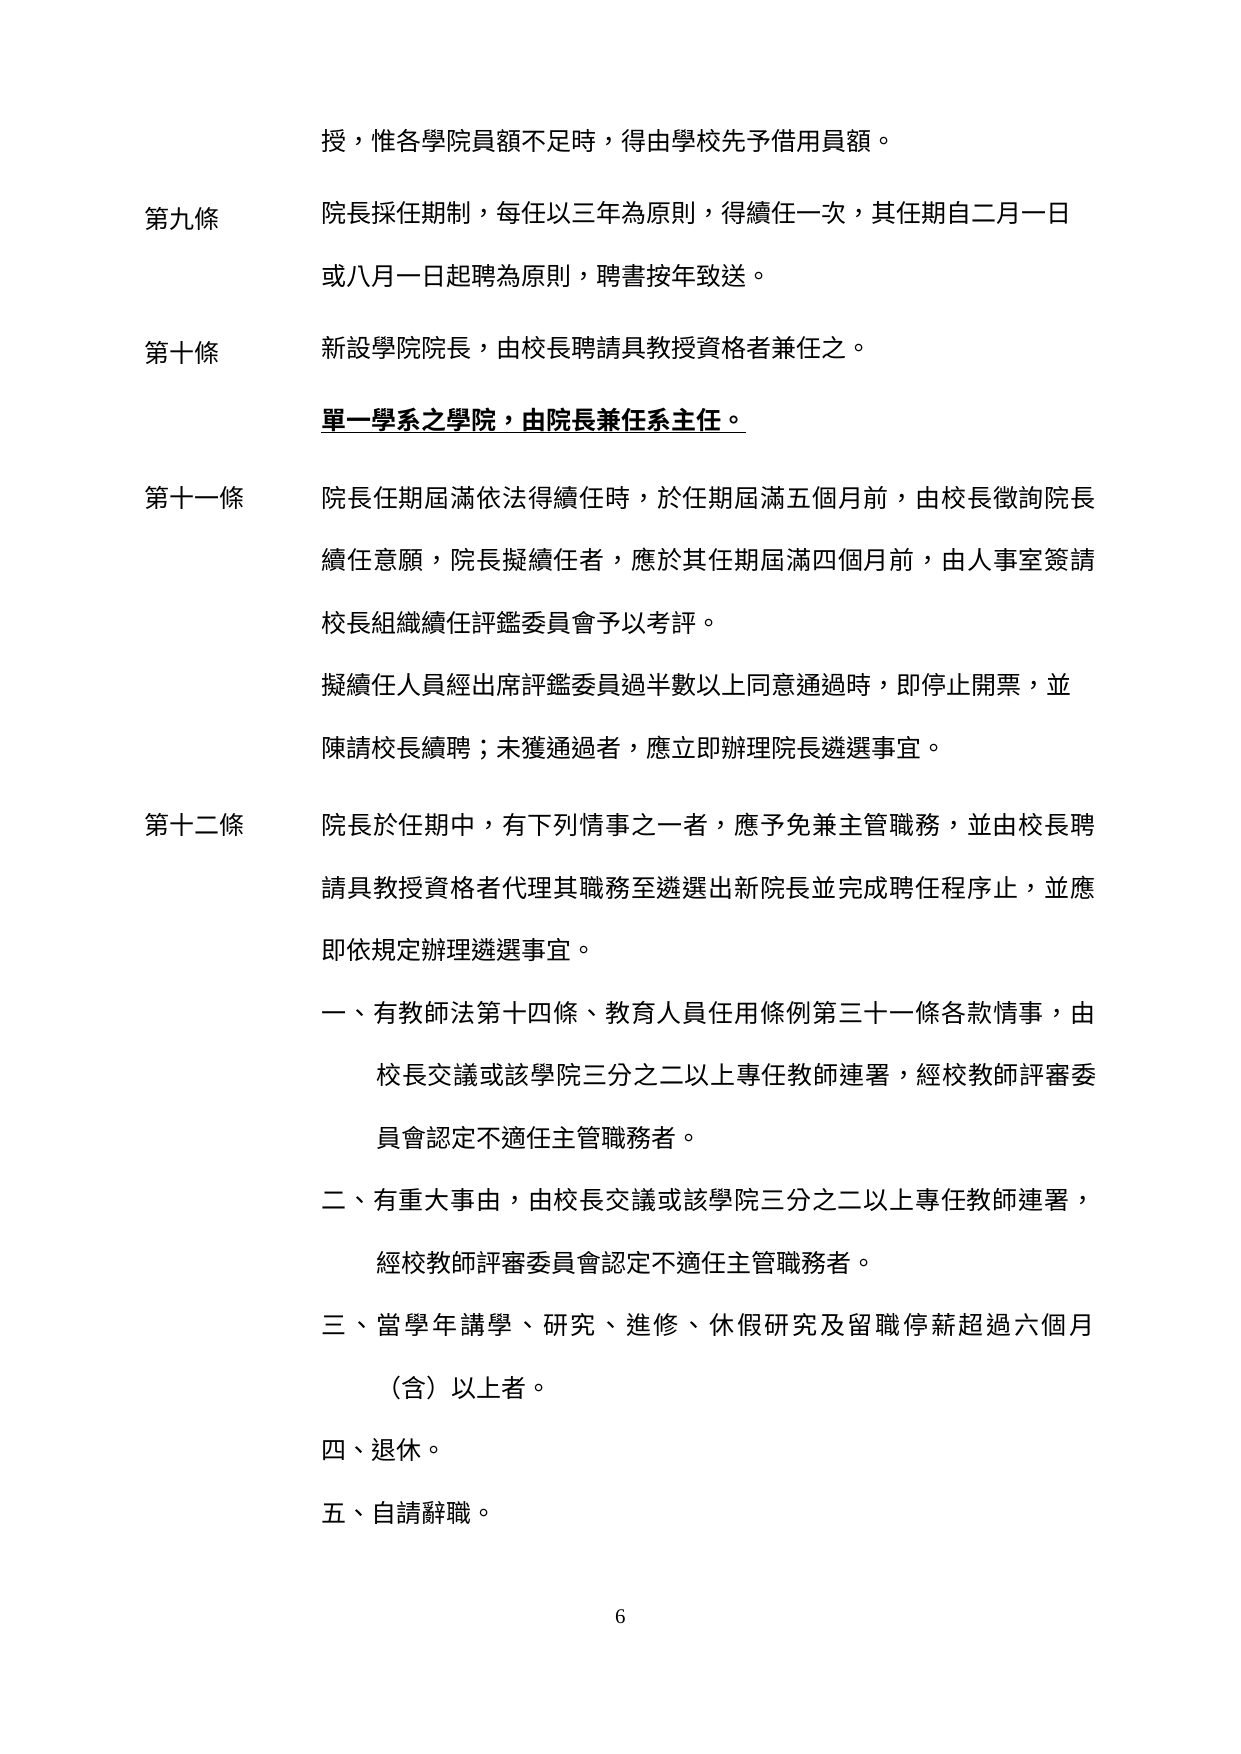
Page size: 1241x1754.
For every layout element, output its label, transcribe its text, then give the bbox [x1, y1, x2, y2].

table_cell 院長任期屆滿依法得續任時，於任期屆滿五個月前，由校長徵詢院長續任意願，院長擬續任者，應於其任期屆滿四個月前，由人事室簽請校長組織續任評鑑委員會予以考評。 擬續任人員經出席評鑑委員過半數以上同意通過時，即停止開票，並陳請校長續聘；未獲通過者，應立即辦理院長遴選事宜。 [310, 447, 1107, 774]
table_cell 院長採任期制，每任以三年為原則，得續任一次，其任期自二月一日或八月一日起聘為原則，聘書按年致送。 [310, 168, 1107, 303]
table_cell 第十一條 [133, 447, 310, 774]
table_cell 院長於任期中，有下列情事之一者，應予免兼主管職務，並由校長聘請具教授資格者代理其職務至遴選出新院長並完成聘任程序止，並應即依規定辦理遴選事宜。 一、有教師法第十四條、教育人員任用條例第三十一條各款情事，由校長交議或該學院三分之二以上專任教師連署，經校教師評審委員會認定不適任主管職務者。 二、有重大事由，由校長交議或該學院三分之二以上專任教師連署，經校教師評審委員會認定不適任主管職務者。 三、當學年講學、研究、進修、休假研究及留職停薪超過六個月（含）以上者。 四、退休。 五、自請辭職。 [310, 775, 1107, 1532]
table_cell 新設學院院長，由校長聘請具教授資格者兼任之。 單一學系之學院，由院長兼任系主任。 [310, 303, 1107, 447]
table_cell 授，惟各學院員額不足時，得由學校先予借用員額。 [310, 96, 1107, 168]
table_cell 第十條 [133, 303, 310, 447]
table_cell 第十二條 [133, 775, 310, 1532]
table_cell 第九條 [133, 168, 310, 303]
table_cell [133, 96, 310, 168]
